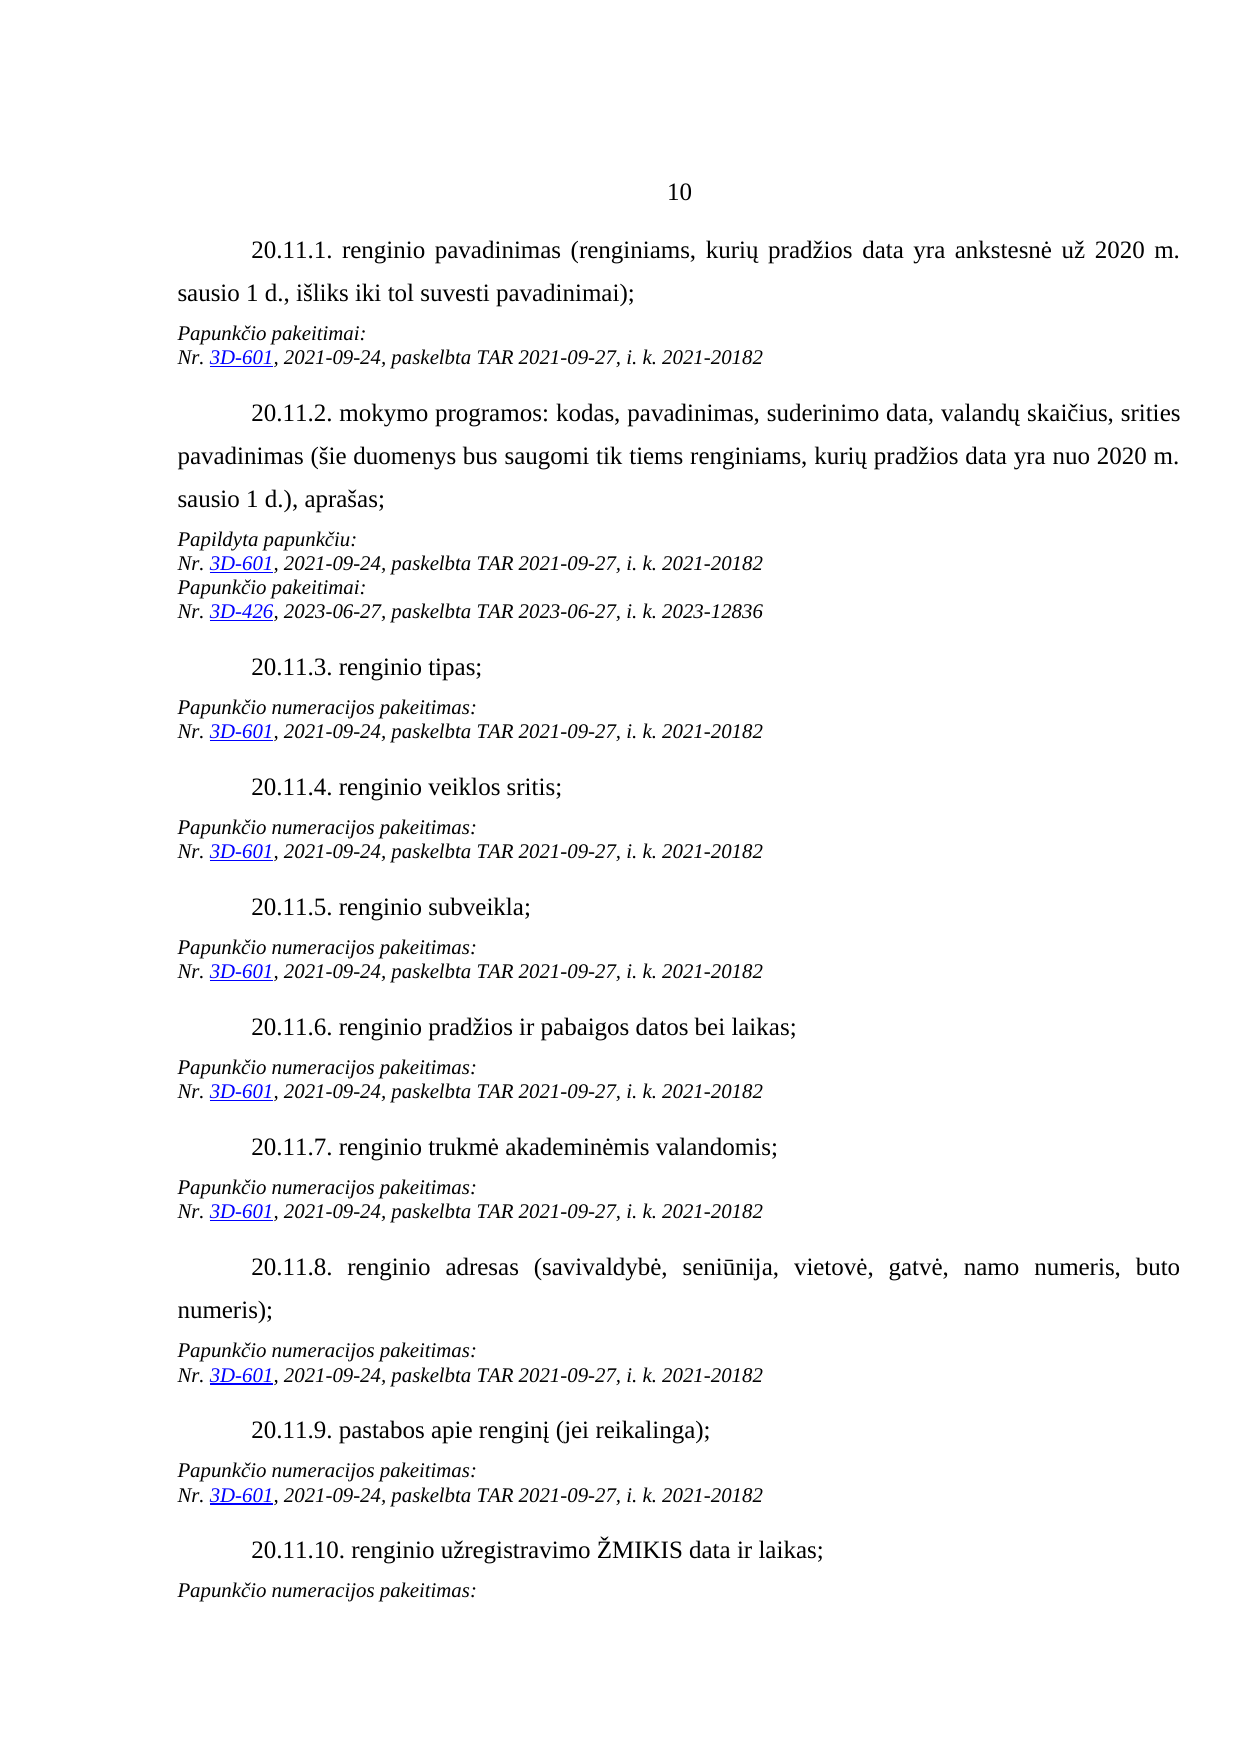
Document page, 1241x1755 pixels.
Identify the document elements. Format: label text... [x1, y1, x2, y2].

text Nr. 3D-601, 2021-09-24, paskelbta TAR 2021-09-27, i. k. 2021-20182 [177, 839, 1181, 863]
text Papildyta papunkčiu: [177, 527, 1181, 551]
text 20.11.4. renginio veiklos sritis; [251, 772, 1181, 801]
text 20.11.7. renginio trukmė akademinėmis valandomis; [251, 1132, 1181, 1161]
text Nr. 3D-426, 2023-06-27, paskelbta TAR 2023-06-27, i. k. 2023-12836 [177, 599, 1181, 623]
text Papunkčio numeracijos pakeitimas: [177, 1338, 1181, 1362]
text 20.11.10. renginio užregistravimo ŽMIKIS data ir laikas; [177, 1535, 1181, 1564]
text Papunkčio numeracijos pakeitimas: [177, 1458, 1181, 1482]
text Nr. 3D-601, 2021-09-24, paskelbta TAR 2021-09-27, i. k. 2021-20182 [177, 345, 1181, 369]
text Nr. 3D-601, 2021-09-24, paskelbta TAR 2021-09-27, i. k. 2021-20182 [177, 1199, 1181, 1223]
text 20.11.2. mokymo programos: kodas, pavadinimas, suderinimo data, valandų skaičius, srities pavadinimas (šie duomenys bus saugomi tik tiems renginiams, kurių pradžios data yra nuo 2020 m. sausio 1 d.), aprašas; [177, 398, 1181, 513]
text 20.11.6. renginio pradžios ir pabaigos datos bei laikas; [251, 1012, 1181, 1041]
text 20.11.3. renginio tipas; [251, 652, 1181, 681]
text 20.11.8. renginio adresas (savivaldybė, seniūnija, vietovė, gatvė, namo numeris, buto numeris); [177, 1252, 1181, 1324]
text Papunkčio numeracijos pakeitimas: [177, 1578, 1181, 1602]
text Nr. 3D-601, 2021-09-24, paskelbta TAR 2021-09-27, i. k. 2021-20182 [177, 719, 1181, 743]
text 20.11.1. renginio pavadinimas (renginiams, kurių pradžios data yra ankstesnė už 2020 m. sausio 1 d., išliks iki tol suvesti pavadinimai); [177, 235, 1181, 307]
text 20.11.9. pastabos apie renginį (jei reikalinga); [177, 1415, 1181, 1444]
text 20.11.5. renginio subveikla; [251, 892, 1181, 921]
text Papunkčio numeracijos pakeitimas: [177, 935, 1181, 959]
text Papunkčio pakeitimai: [177, 321, 1181, 345]
text Papunkčio numeracijos pakeitimas: [177, 695, 1181, 719]
text Papunkčio numeracijos pakeitimas: [177, 1175, 1181, 1199]
text Papunkčio numeracijos pakeitimas: [177, 815, 1181, 839]
text Nr. 3D-601, 2021-09-24, paskelbta TAR 2021-09-27, i. k. 2021-20182 [177, 1362, 1181, 1387]
text Papunkčio numeracijos pakeitimas: [177, 1055, 1181, 1079]
text Nr. 3D-601, 2021-09-24, paskelbta TAR 2021-09-27, i. k. 2021-20182 [177, 1482, 1181, 1507]
text Nr. 3D-601, 2021-09-24, paskelbta TAR 2021-09-27, i. k. 2021-20182 [177, 1079, 1181, 1103]
text Nr. 3D-601, 2021-09-24, paskelbta TAR 2021-09-27, i. k. 2021-20182 [177, 551, 1181, 575]
text Papunkčio pakeitimai: [177, 575, 1181, 599]
text Nr. 3D-601, 2021-09-24, paskelbta TAR 2021-09-27, i. k. 2021-20182 [177, 959, 1181, 983]
